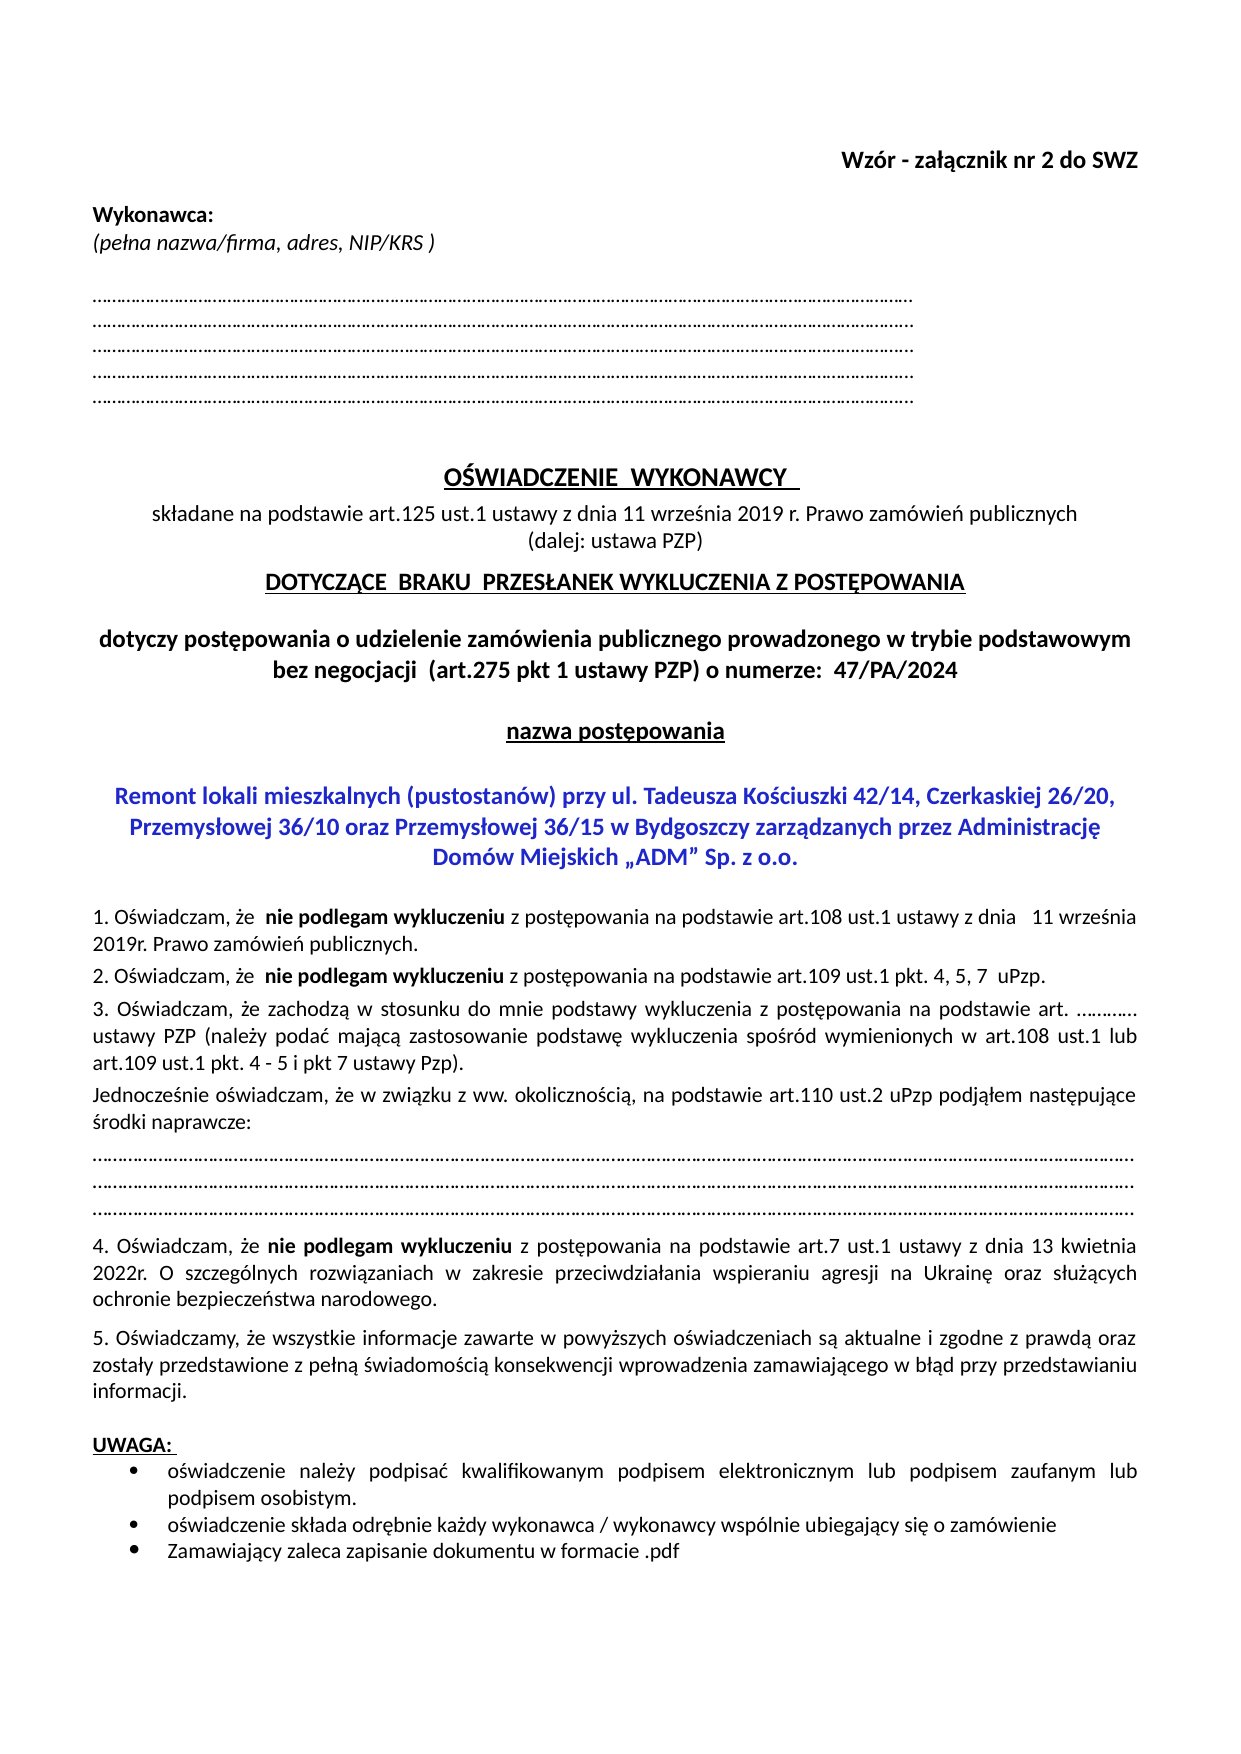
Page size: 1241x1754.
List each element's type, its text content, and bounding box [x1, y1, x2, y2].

text DOTYCZĄCE BRAKU PRZESŁANEK WYKLUCZENIA Z POSTĘPOWANIA [92, 566, 1138, 597]
text dotyczy postępowania o udzielenie zamówienia publicznego prowadzonego w trybie podstawowym bez negocjacji (art.275 pkt 1 ustawy PZP) o numerze: 47/PA/2024 [92, 624, 1138, 685]
text nazwa postępowania [92, 715, 1138, 746]
text ……………………………………………………………………………………………………………………………………………………… [92, 282, 1138, 307]
list oświadczenie składa odrębnie każdy wykonawca / wykonawcy wspólnie ubiegający się o zamówienie [130, 1511, 1138, 1537]
list Zamawiający zaleca zapisanie dokumentu w formacie .pdf [130, 1537, 1138, 1564]
text 4. Oświadczam, że nie podlegam wykluczeniu z postępowania na podstawie art.7 ust.1 ustawy z dnia 13 kwietnia 2022r. O szczególnych rozwiązaniach w zakresie przeciwdziałania wspieraniu agresji na Ukrainę oraz służących ochronie bezpieczeństwa narodowego. [92, 1232, 1138, 1312]
text ……………………………………………………………………………………………………………………………………………………... [92, 383, 1138, 409]
text Jednocześnie oświadczam, że w związku z ww. okolicznością, na podstawie art.110 ust.2 uPzp podjąłem następujące środki naprawcze: [92, 1081, 1138, 1134]
text ……………………………………………………………………………………………………………………………………………………... [92, 358, 1138, 383]
text Wzór - załącznik nr 2 do SWZ [92, 144, 1138, 175]
text Wykonawca: [92, 200, 1138, 228]
text 1. Oświadczam, że nie podlegam wykluczeniu z postępowania na podstawie art.108 ust.1 ustawy z dnia 11 września 2019r. Prawo zamówień publicznych. [92, 903, 1138, 957]
text 2. Oświadczam, że nie podlegam wykluczeniu z postępowania na podstawie art.109 ust.1 pkt. 4, 5, 7 uPzp. [92, 963, 1138, 989]
list oświadczenie należy podpisać kwalifikowanym podpisem elektronicznym lub podpisem zaufanym lub podpisem osobistym. [130, 1457, 1138, 1511]
text UWAGA: [92, 1431, 1138, 1457]
text ……………………………………………………………………………………………………………………………………………………... [92, 307, 1138, 333]
text Remont lokali mieszkalnych (pustostanów) przy ul. Tadeusza Kościuszki 42/14, Czerkaskiej 26/20, Przemysłowej 36/10 oraz Przemysłowej 36/15 w Bydgoszczy zarządzanych przez Administrację Domów Miejskich „ADM” Sp. z o.o. [92, 780, 1138, 872]
text 3. Oświadczam, że zachodzą w stosunku do mnie podstawy wykluczenia z postępowania na podstawie art. ………… ustawy PZP (należy podać mającą zastosowanie podstawę wykluczenia spośród wymienionych w art.108 ust.1 lub art.109 ust.1 pkt. 4 - 5 i pkt 7 ustawy Pzp). [92, 995, 1138, 1075]
text składane na podstawie art.125 ust.1 ustawy z dnia 11 września 2019 r. Prawo zamówień publicznych (dalej: ustawa PZP) [92, 499, 1138, 555]
text OŚWIADCZENIE WYKONAWCY [92, 460, 1138, 493]
text 5. Oświadczamy, że wszystkie informacje zawarte w powyższych oświadczeniach są aktualne i zgodne z prawdą oraz zostały przedstawione z pełną świadomością konsekwencji wprowadzenia zamawiającego w błąd przy przedstawianiu informacji. [92, 1324, 1138, 1404]
text ……………………………………………………………………………………………………………………………………………………... [92, 333, 1138, 358]
text (pełna nazwa/firma, adres, NIP/KRS ) [92, 228, 1138, 256]
text ……………………………………………………………………………………………………………………………………………………………………………………………………………………………………………………………………………………………………………………………………………………………………………………………………………………………………………………………………………………………………………………………………………………………………… [92, 1141, 1138, 1221]
